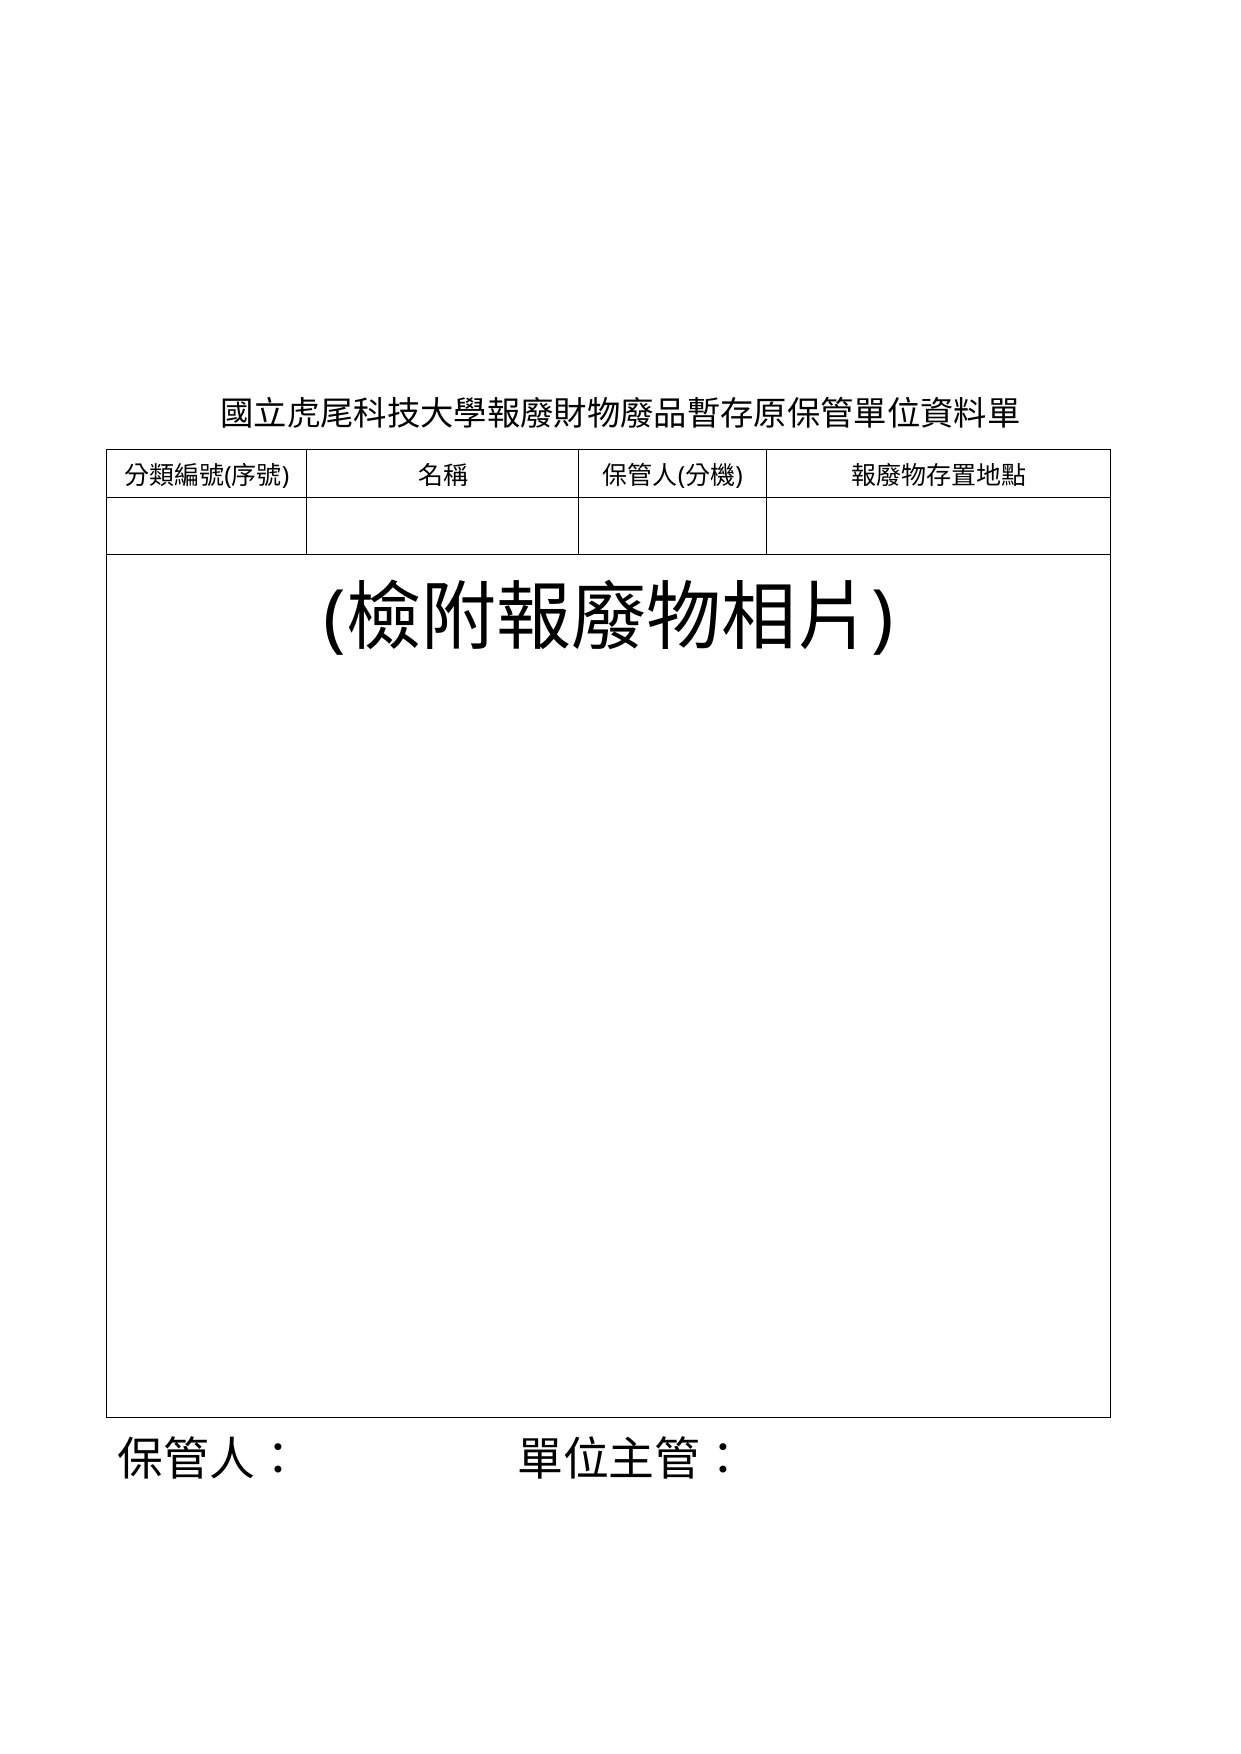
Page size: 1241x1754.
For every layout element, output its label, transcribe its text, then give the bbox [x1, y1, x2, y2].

table_cell [579, 498, 766, 553]
table_header 報廢物存置地點 [767, 450, 1110, 497]
table_cell 單位主管： [441, 1418, 775, 1493]
table_cell [775, 1418, 1110, 1493]
text 國立虎尾科技大學報廢財物廢品暫存原保管單位資料單 [118, 373, 1122, 448]
table_cell 保管人： [106, 1418, 441, 1493]
table_cell [767, 498, 1110, 553]
table_header 分類編號(序號) [107, 450, 306, 497]
table_cell [307, 498, 578, 553]
table_cell (檢附報廢物相片) [107, 555, 1110, 1417]
table_header 保管人(分機) [579, 450, 766, 497]
table_cell [107, 498, 306, 553]
table_header 名稱 [307, 450, 578, 497]
